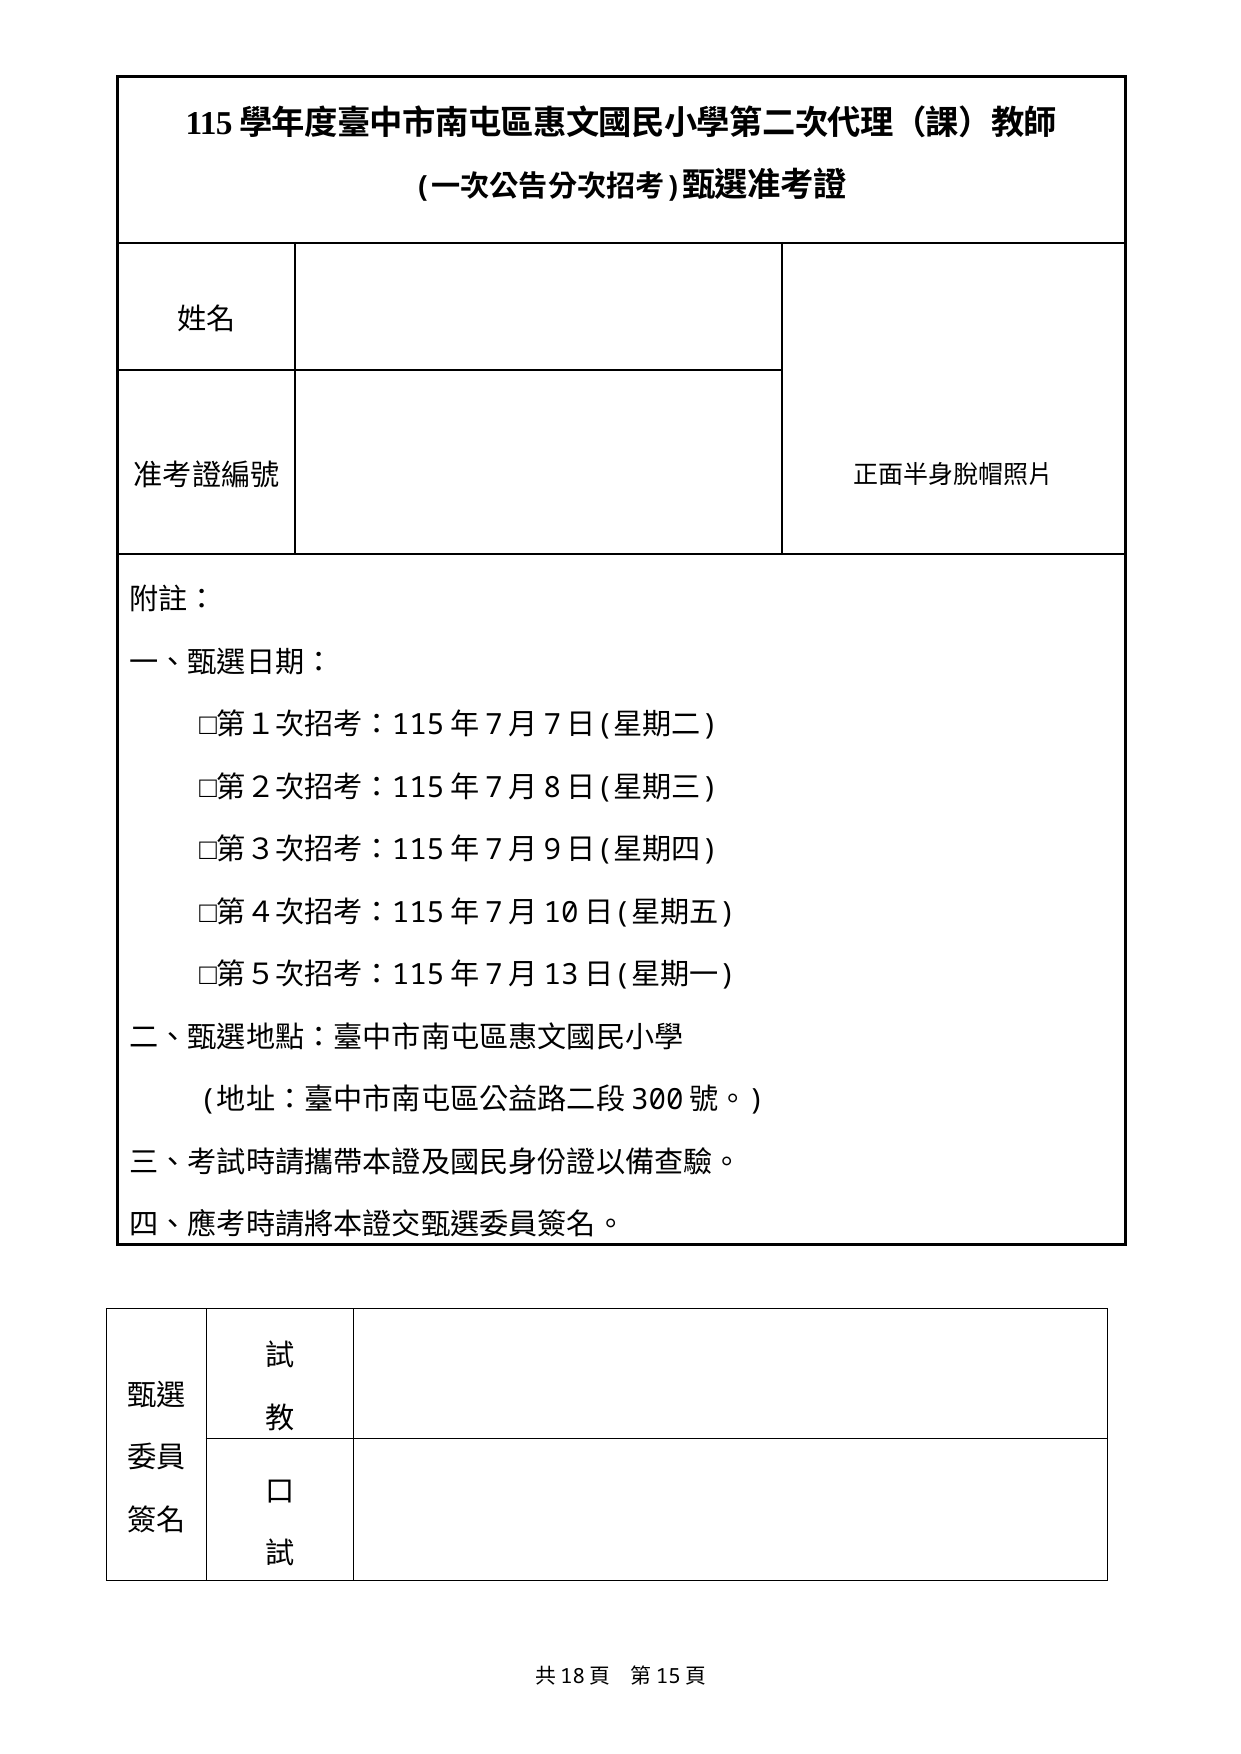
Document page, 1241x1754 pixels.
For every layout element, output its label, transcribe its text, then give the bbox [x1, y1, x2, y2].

table_header 試 教 [207, 1309, 353, 1438]
table_header 甄選 委員 簽名 [107, 1309, 206, 1580]
table_cell [296, 371, 781, 553]
table_header [354, 1309, 1107, 1438]
table_cell [108, 369, 116, 553]
table_cell 姓名 [119, 244, 294, 369]
table_cell [108, 242, 116, 369]
table_cell 口 試 [207, 1439, 353, 1580]
table_cell 准考證編號 [119, 371, 294, 553]
table_cell 附註： 一、甄選日期： □第１次招考：115年7月7日(星期二) □第２次招考：115年7月8日(星期三) □第３次招考：115年7月9日(星期四) □第４次招考：115年7月10日(星期五) □第５次招考：115年7月13日(星期一) 二、甄選地點：臺中市南屯區惠文國民小學 (地址：臺中市南屯區公益路二段300號。) 三、考試時請攜帶本證及國民身份證以備查驗。 四、應考時請將本證交甄選委員簽名。 [119, 555, 1124, 1243]
table_cell 正面半身脫帽照片 [783, 244, 1124, 553]
table_cell [354, 1439, 1107, 1580]
table_cell [108, 553, 116, 1243]
table_header 115學年度臺中市南屯區惠文國民小學第二次代理（課）教師 (一次公告分次招考)甄選准考證 [119, 78, 1124, 242]
table_header [108, 75, 116, 242]
table_cell [296, 244, 781, 369]
